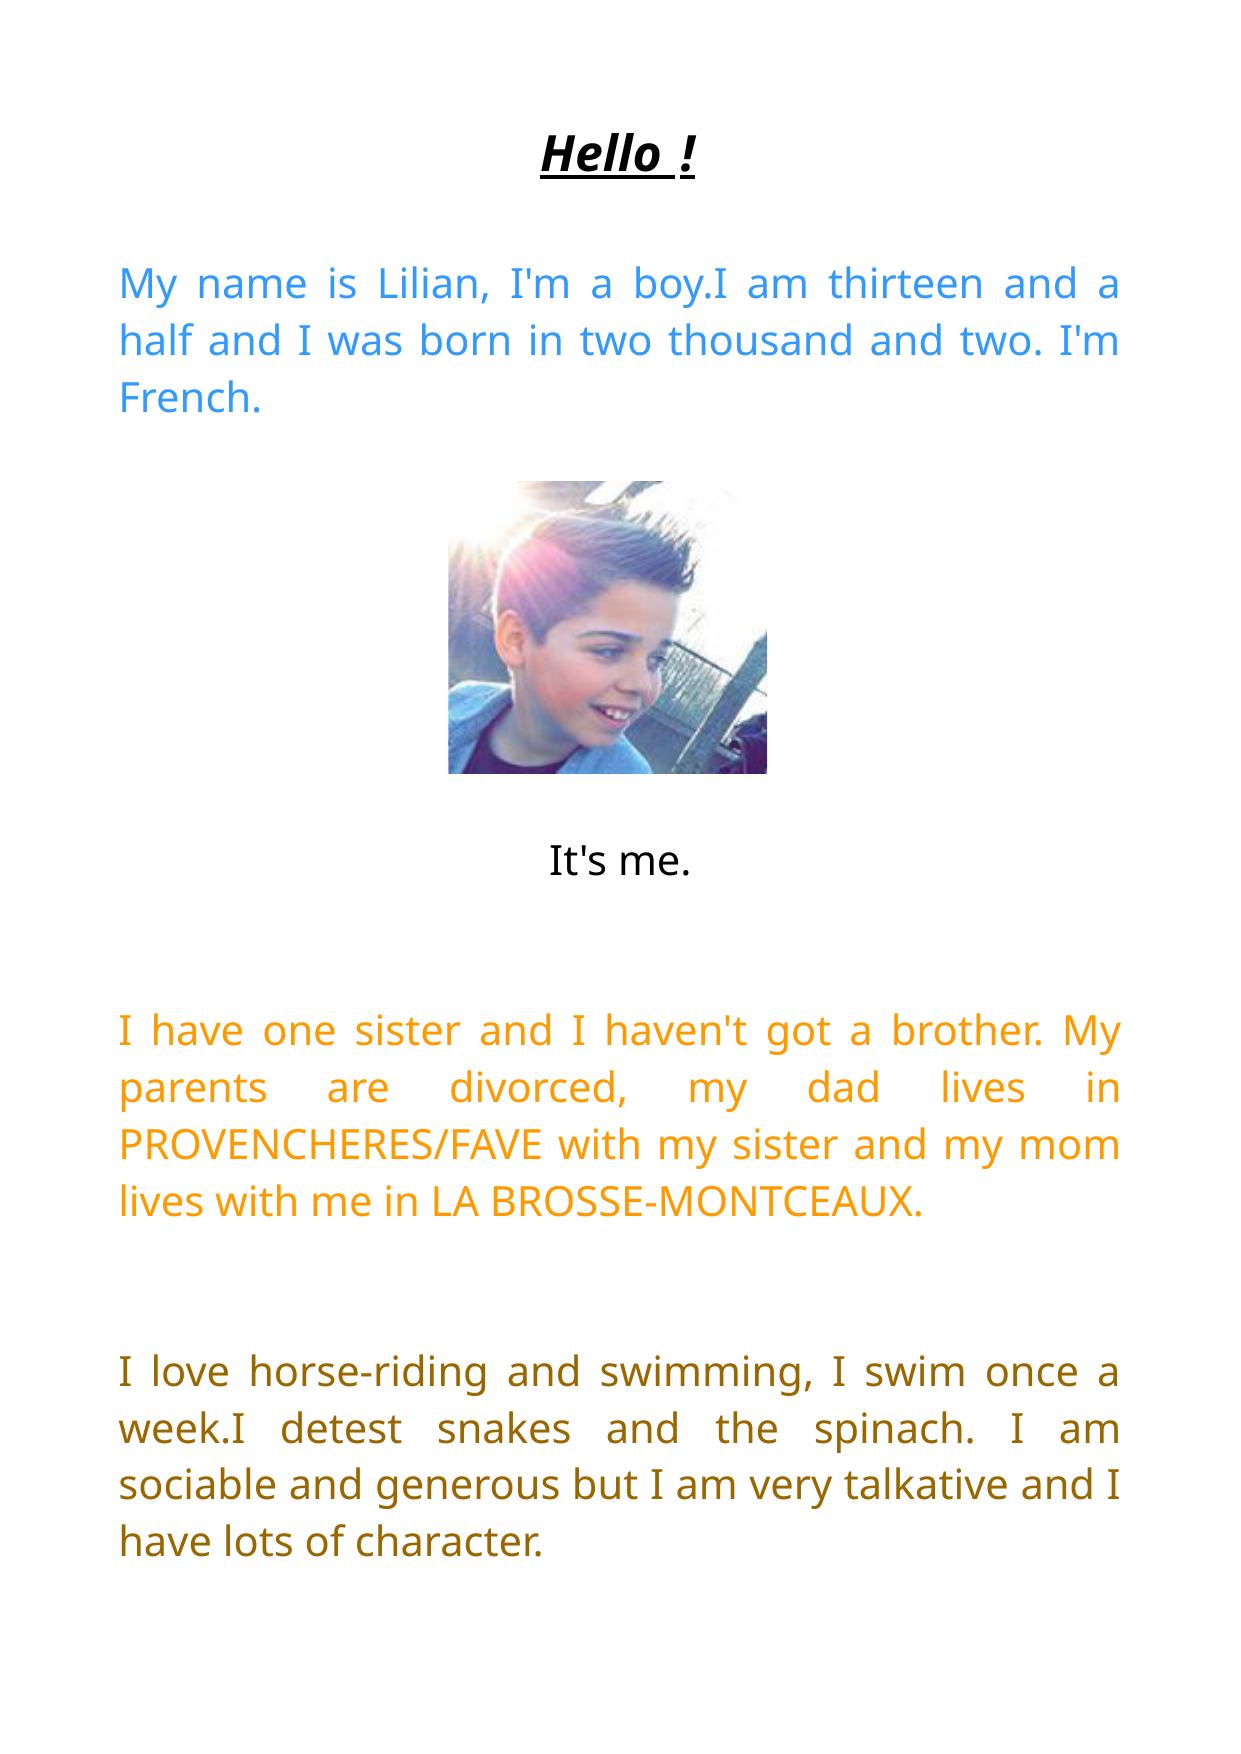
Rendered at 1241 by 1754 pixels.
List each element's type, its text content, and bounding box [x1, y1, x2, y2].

text I have one sister and I haven't got a brother. My parents are divorced, my dad lives in PROVENCHERES/FAVE with my sister and my mom lives with me in LA BROSSE-MONTCEAUX. [118, 1001, 1122, 1228]
text It's me. [118, 831, 1122, 887]
text Hello ! [118, 118, 1122, 186]
text I love horse-riding and swimming, I swim once a week.I detest snakes and the spinach. I am sociable and generous but I am very talkative and I have lots of character. [118, 1342, 1122, 1569]
text My name is Lilian, I'm a boy.I am thirteen and a half and I was born in two thousand and two. I'm French. [118, 254, 1122, 425]
